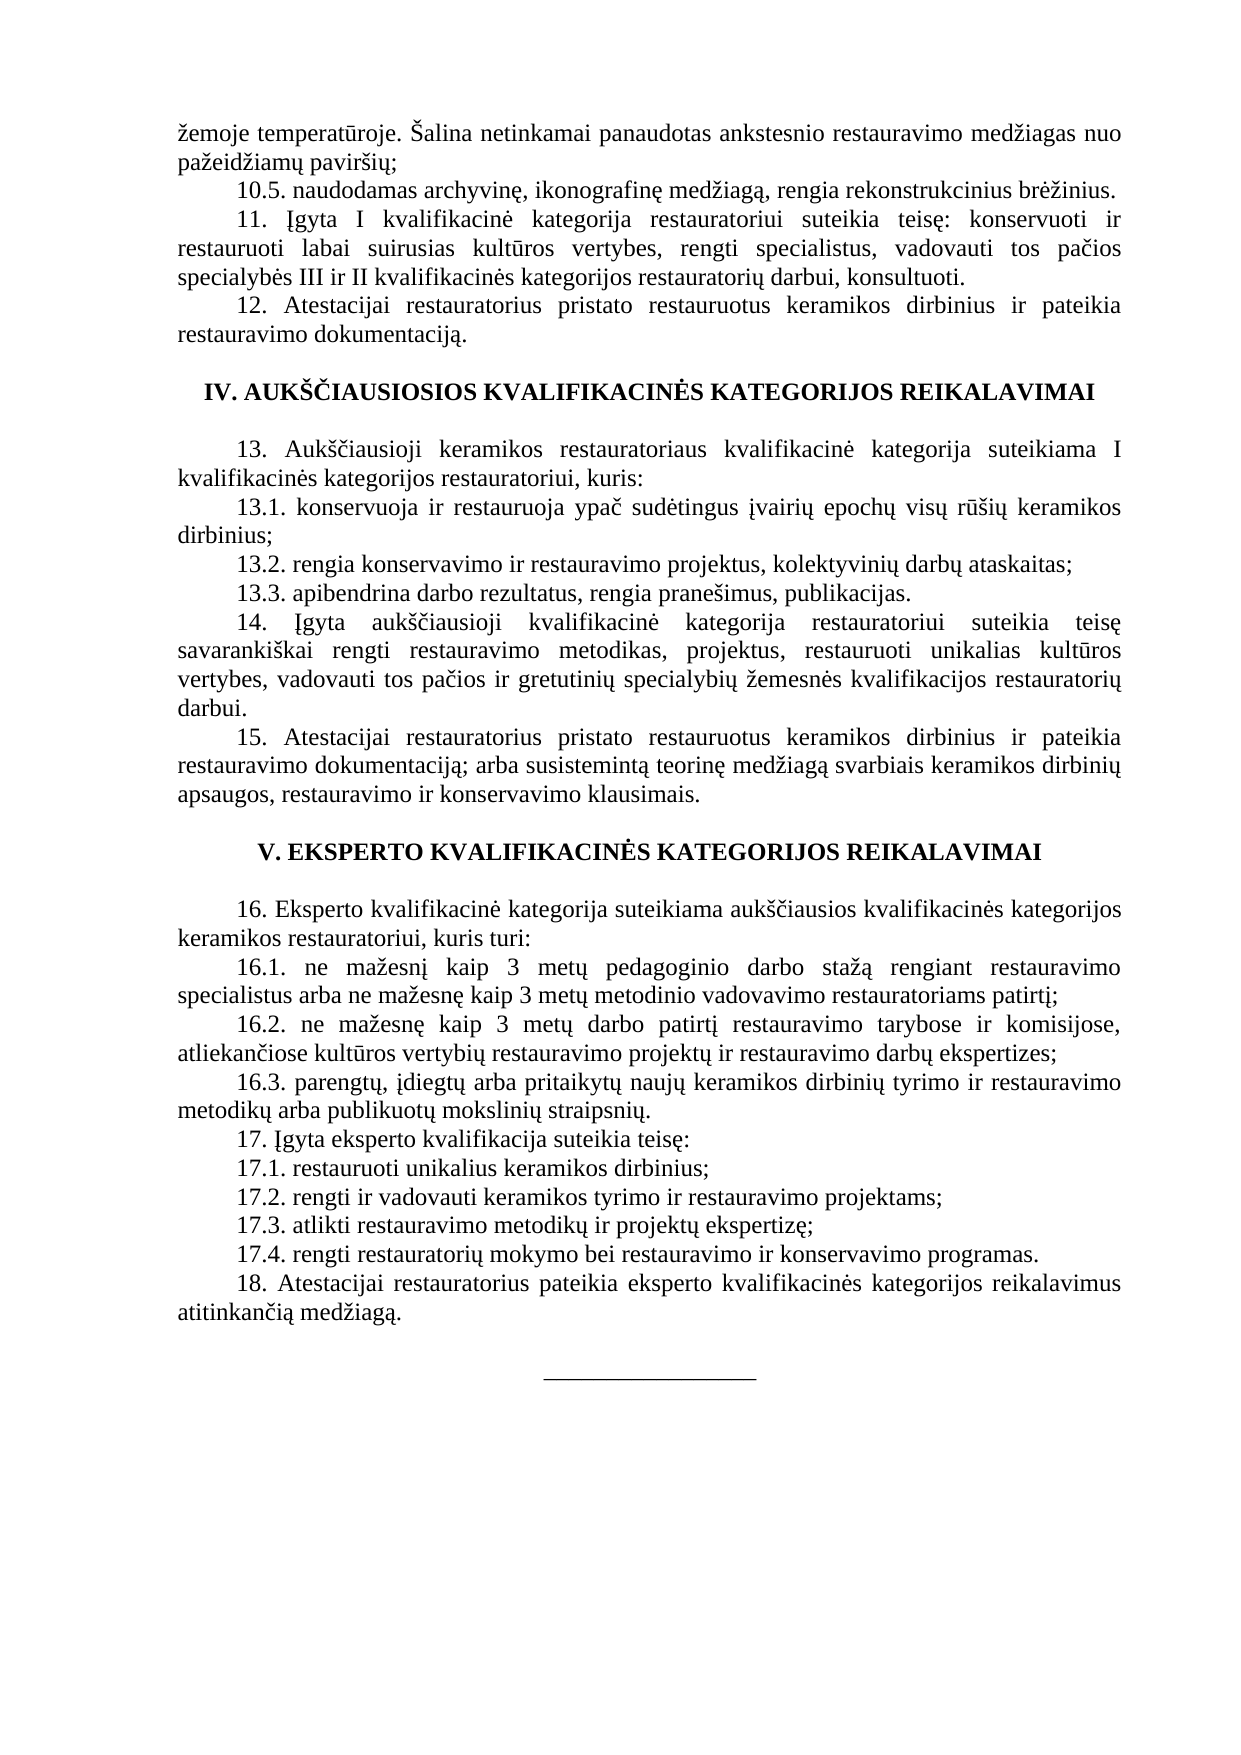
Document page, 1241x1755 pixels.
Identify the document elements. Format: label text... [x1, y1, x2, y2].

text 16.1. ne mažesnį kaip 3 metų pedagoginio darbo stažą rengiant restauravimo specialistus arba ne mažesnę kaip 3 metų metodinio vadovavimo restauratoriams patirtį; [177, 952, 1122, 1009]
text 18. Atestacijai restauratorius pateikia eksperto kvalifikacinės kategorijos reikalavimus atitinkančią medžiagą. [177, 1268, 1122, 1326]
text 11. Įgyta I kvalifikacinė kategorija restauratoriui suteikia teisę: konservuoti ir restauruoti labai suirusias kultūros vertybes, rengti specialistus, vadovauti tos pačios specialybės III ir II kvalifikacinės kategorijos restauratorių darbui, konsultuoti. [177, 204, 1122, 291]
text 13.2. rengia konservavimo ir restauravimo projektus, kolektyvinių darbų ataskaitas; [177, 549, 1122, 578]
text 13.1. konservuoja ir restauruoja ypač sudėtingus įvairių epochų visų rūšių keramikos dirbinius; [177, 492, 1122, 549]
text 13. Aukščiausioji keramikos restauratoriaus kvalifikacinė kategorija suteikiama I kvalifikacinės kategorijos restauratoriui, kuris: [177, 434, 1122, 492]
text 16.3. parengtų, įdiegtų arba pritaikytų naujų keramikos dirbinių tyrimo ir restauravimo metodikų arba publikuotų mokslinių straipsnių. [177, 1067, 1122, 1124]
text 16. Eksperto kvalifikacinė kategorija suteikiama aukščiausios kvalifikacinės kategorijos keramikos restauratoriui, kuris turi: [177, 894, 1122, 952]
text 17. Įgyta eksperto kvalifikacija suteikia teisę: [177, 1124, 1122, 1153]
text žemoje temperatūroje. Šalina netinkamai panaudotas ankstesnio restauravimo medžiagas nuo pažeidžiamų paviršių; [177, 118, 1122, 176]
text V. EKSPERTO KVALIFIKACINĖS KATEGORIJOS REIKALAVIMAI [177, 837, 1122, 866]
text 15. Atestacijai restauratorius pristato restauruotus keramikos dirbinius ir pateikia restauravimo dokumentaciją; arba susistemintą teorinę medžiagą svarbiais keramikos dirbinių apsaugos, restauravimo ir konservavimo klausimais. [177, 722, 1122, 808]
text IV. AUKŠČIAUSIOSIOS KVALIFIKACINĖS KATEGORIJOS REIKALAVIMAI [177, 377, 1122, 406]
text 16.2. ne mažesnę kaip 3 metų darbo patirtį restauravimo tarybose ir komisijose, atliekančiose kultūros vertybių restauravimo projektų ir restauravimo darbų ekspertizes; [177, 1009, 1122, 1067]
text 14. Įgyta aukščiausioji kvalifikacinė kategorija restauratoriui suteikia teisę savarankiškai rengti restauravimo metodikas, projektus, restauruoti unikalias kultūros vertybes, vadovauti tos pačios ir gretutinių specialybių žemesnės kvalifikacijos restauratorių darbui. [177, 607, 1122, 722]
text _________________ [177, 1354, 1122, 1383]
text 12. Atestacijai restauratorius pristato restauruotus keramikos dirbinius ir pateikia restauravimo dokumentaciją. [177, 291, 1122, 348]
text 17.1. restauruoti unikalius keramikos dirbinius; [177, 1153, 1122, 1182]
text 13.3. apibendrina darbo rezultatus, rengia pranešimus, publikacijas. [177, 578, 1122, 607]
text 17.3. atlikti restauravimo metodikų ir projektų ekspertizę; [177, 1211, 1122, 1239]
text 17.2. rengti ir vadovauti keramikos tyrimo ir restauravimo projektams; [177, 1182, 1122, 1211]
text 10.5. naudodamas archyvinę, ikonografinę medžiagą, rengia rekonstrukcinius brėžinius. [177, 176, 1122, 204]
text 17.4. rengti restauratorių mokymo bei restauravimo ir konservavimo programas. [177, 1239, 1122, 1268]
